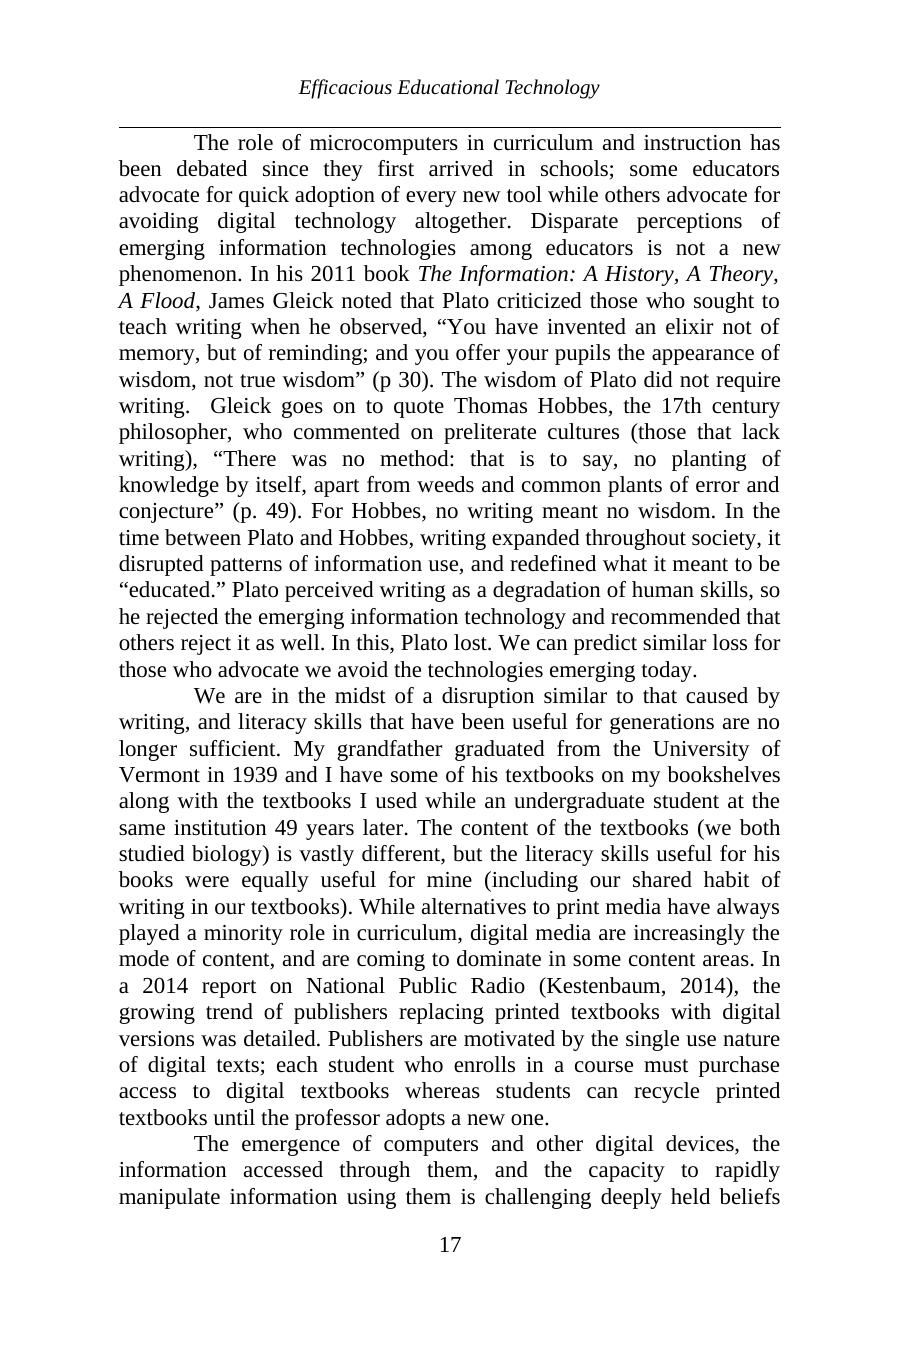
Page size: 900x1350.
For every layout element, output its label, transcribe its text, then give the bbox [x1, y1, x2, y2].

text The role of microcomputers in curriculum and instruction has been debated since they first arrived in schools; some educators advocate for quick adoption of every new tool while others advocate for avoiding digital technology altogether. Disparate perceptions of emerging information technologies among educators is not a new phenomenon. In his 2011 book The Information: A History, A Theory, A Flood, James Gleick noted that Plato criticized those who sought to teach writing when he observed, “You have invented an elixir not of memory, but of reminding; and you offer your pupils the appearance of wisdom, not true wisdom” (p 30). The wisdom of Plato did not require writing. Gleick goes on to quote Thomas Hobbes, the 17th century philosopher, who commented on preliterate cultures (those that lack writing), “There was no method: that is to say, no planting of knowledge by itself, apart from weeds and common plants of error and conjecture” (p. 49). For Hobbes, no writing meant no wisdom. In the time between Plato and Hobbes, writing expanded throughout society, it disrupted patterns of information use, and redefined what it meant to be “educated.” Plato perceived writing as a degradation of human skills, so he rejected the emerging information technology and recommended that others reject it as well. In this, Plato lost. We can predict similar loss for those who advocate we avoid the technologies emerging today. [118, 128, 781, 682]
text The emergence of computers and other digital devices, the information accessed through them, and the capacity to rapidly manipulate information using them is challenging deeply held beliefs [118, 1130, 781, 1209]
text We are in the midst of a disruption similar to that caused by writing, and literacy skills that have been useful for generations are no longer sufficient. My grandfather graduated from the University of Vermont in 1939 and I have some of his textbooks on my bookshelves along with the textbooks I used while an undergraduate student at the same institution 49 years later. The content of the textbooks (we both studied biology) is vastly different, but the literacy skills useful for his books were equally useful for mine (including our shared habit of writing in our textbooks). While alternatives to print media have always played a minority role in curriculum, digital media are increasingly the mode of content, and are coming to dominate in some content areas. In a 2014 report on National Public Radio (Kestenbaum, 2014), the growing trend of publishers replacing printed textbooks with digital versions was detailed. Publishers are motivated by the single use nature of digital texts; each student who enrolls in a course must purchase access to digital textbooks whereas students can recycle printed textbooks until the professor adopts a new one. [118, 682, 781, 1130]
